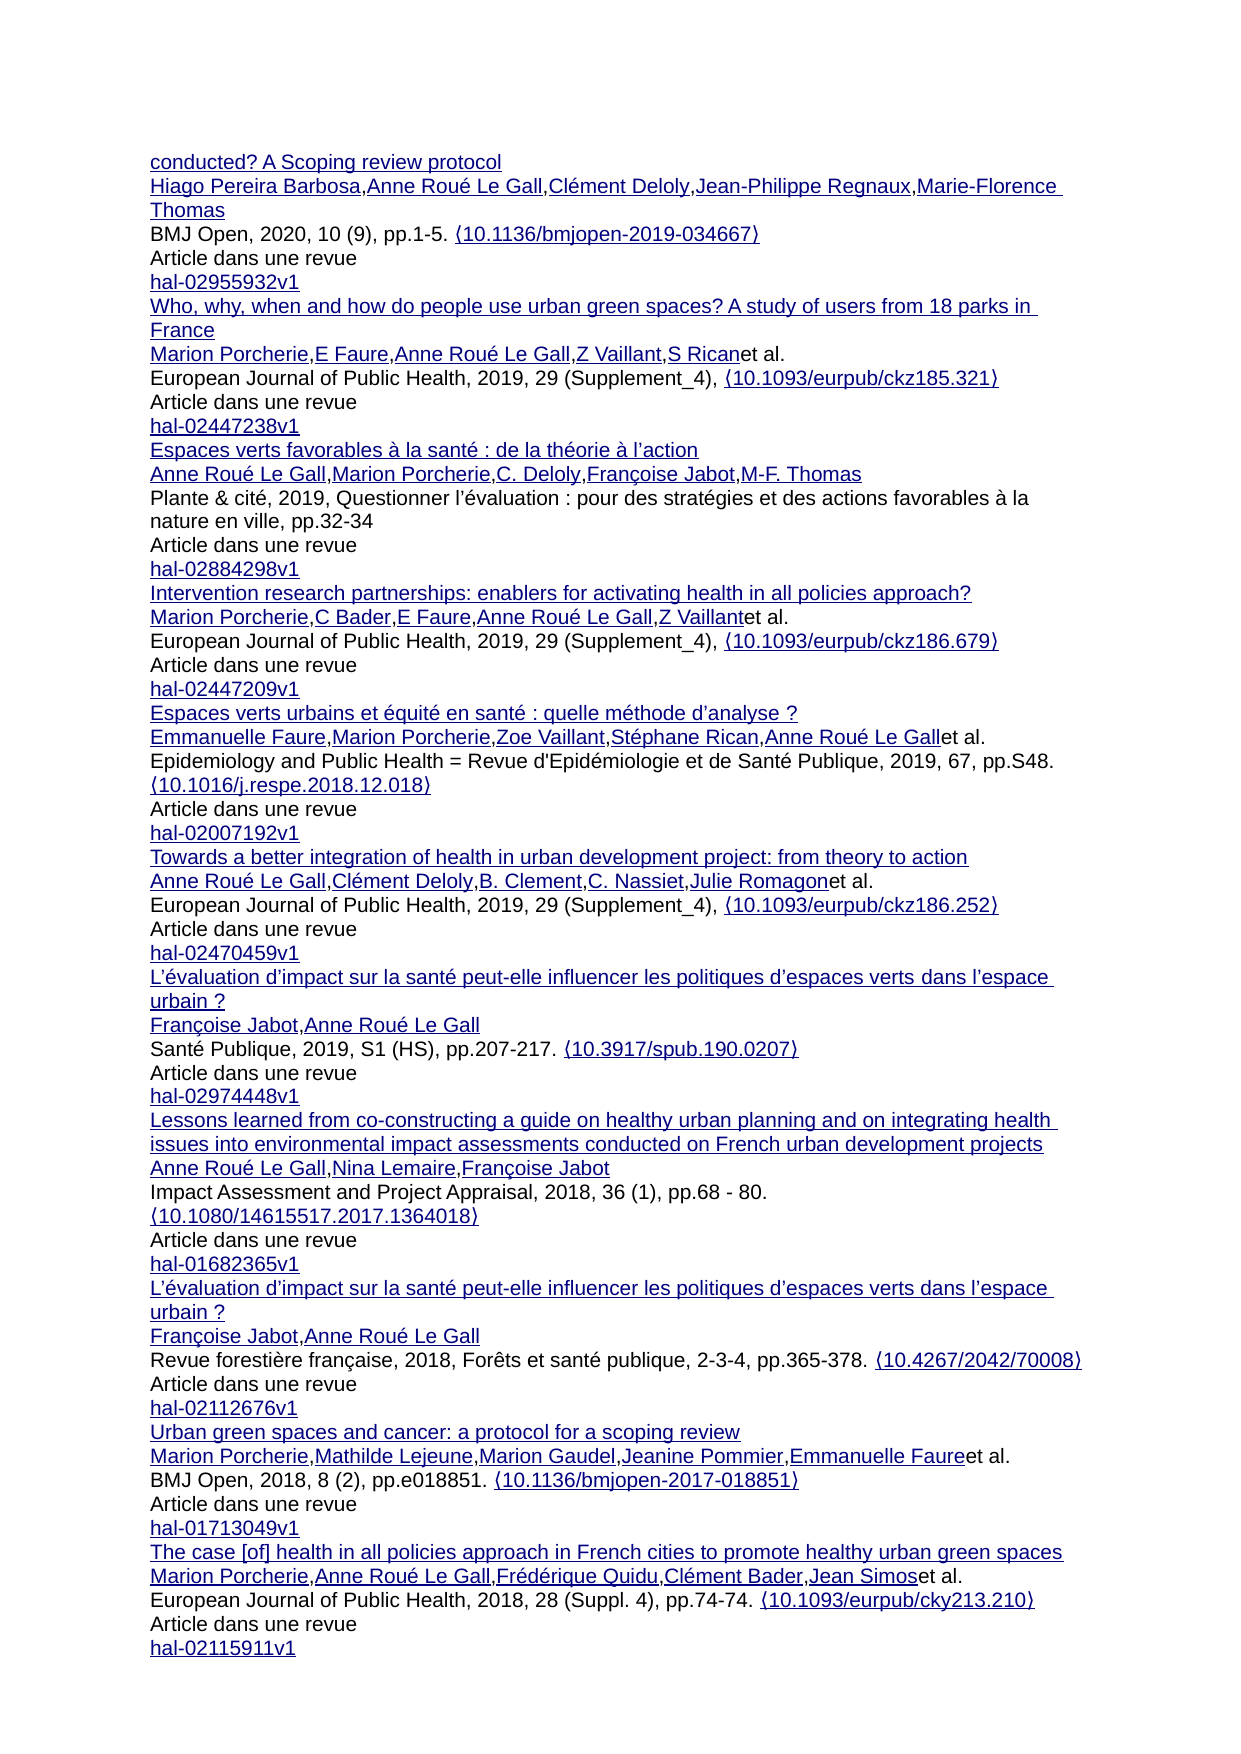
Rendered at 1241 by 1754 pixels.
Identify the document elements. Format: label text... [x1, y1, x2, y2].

table_cell Intervention research partnerships: enablers for activating health in all policies approach? Marion Porcherie,C Bader,E Faure,Anne Roué Le Gall,Z Vaillantet al. European Journal of Public Health, 2019, 29 (Supplement_4), ⟨10.1093/eurpub/ckz186.679⟩ Article dans une revue hal-02447209v1 [150, 581, 1090, 701]
table_cell L’évaluation d’impact sur la santé peut-elle influencer les politiques d’espaces verts dans l’espace urbain ? Françoise Jabot,Anne Roué Le Gall Revue forestière française, 2018, Forêts et santé publique, 2-3-4, pp.365-378. ⟨10.4267/2042/70008⟩ Article dans une revue hal-02112676v1 [150, 1276, 1090, 1420]
table_cell The case [of] health in all policies approach in French cities to promote healthy urban green spaces Marion Porcherie,Anne Roué Le Gall,Frédérique Quidu,Clément Bader,Jean Simoset al. European Journal of Public Health, 2018, 28 (Suppl. 4), pp.74-74. ⟨10.1093/eurpub/cky213.210⟩ Article dans une revue hal-02115911v1 [150, 1540, 1090, 1659]
table_cell Lessons learned from co-constructing a guide on healthy urban planning and on integrating health issues into environmental impact assessments conducted on French urban development projects Anne Roué Le Gall,Nina Lemaire,Françoise Jabot Impact Assessment and Project Appraisal, 2018, 36 (1), pp.68 - 80. ⟨10.1080/14615517.2017.1364018⟩ Article dans une revue hal-01682365v1 [150, 1108, 1090, 1276]
table_cell conducted? A Scoping review protocol Hiago Pereira Barbosa,Anne Roué Le Gall,Clément Deloly,Jean-Philippe Regnaux,Marie-Florence Thomas BMJ Open, 2020, 10 (9), pp.1-5. ⟨10.1136/bmjopen-2019-034667⟩ Article dans une revue hal-02955932v1 [150, 150, 1090, 294]
table_cell Espaces verts favorables à la santé : de la théorie à l’action Anne Roué Le Gall,Marion Porcherie,C. Deloly,Françoise Jabot,M-F. Thomas Plante & cité, 2019, Questionner l’évaluation : pour des stratégies et des actions favorables à la nature en ville, pp.32-34 Article dans une revue hal-02884298v1 [150, 438, 1090, 581]
table_cell Urban green spaces and cancer: a protocol for a scoping review Marion Porcherie,Mathilde Lejeune,Marion Gaudel,Jeanine Pommier,Emmanuelle Faureet al. BMJ Open, 2018, 8 (2), pp.e018851. ⟨10.1136/bmjopen-2017-018851⟩ Article dans une revue hal-01713049v1 [150, 1420, 1090, 1539]
table_cell Towards a better integration of health in urban development project: from theory to action Anne Roué Le Gall,Clément Deloly,B. Clement,C. Nassiet,Julie Romagonet al. European Journal of Public Health, 2019, 29 (Supplement_4), ⟨10.1093/eurpub/ckz186.252⟩ Article dans une revue hal-02470459v1 [150, 845, 1090, 964]
table_cell Who, why, when and how do people use urban green spaces? A study of users from 18 parks in France Marion Porcherie,E Faure,Anne Roué Le Gall,Z Vaillant,S Ricanet al. European Journal of Public Health, 2019, 29 (Supplement_4), ⟨10.1093/eurpub/ckz185.321⟩ Article dans une revue hal-02447238v1 [150, 294, 1090, 437]
table_cell L’évaluation d’impact sur la santé peut-elle influencer les politiques d’espaces verts dans l’espace urbain ? Françoise Jabot,Anne Roué Le Gall Santé Publique, 2019, S1 (HS), pp.207-217. ⟨10.3917/spub.190.0207⟩ Article dans une revue hal-02974448v1 [150, 965, 1090, 1108]
table_cell Espaces verts urbains et équité en santé : quelle méthode d’analyse ? Emmanuelle Faure,Marion Porcherie,Zoe Vaillant,Stéphane Rican,Anne Roué Le Gallet al. Epidemiology and Public Health = Revue d'Epidémiologie et de Santé Publique, 2019, 67, pp.S48. ⟨10.1016/j.respe.2018.12.018⟩ Article dans une revue hal-02007192v1 [150, 701, 1090, 845]
